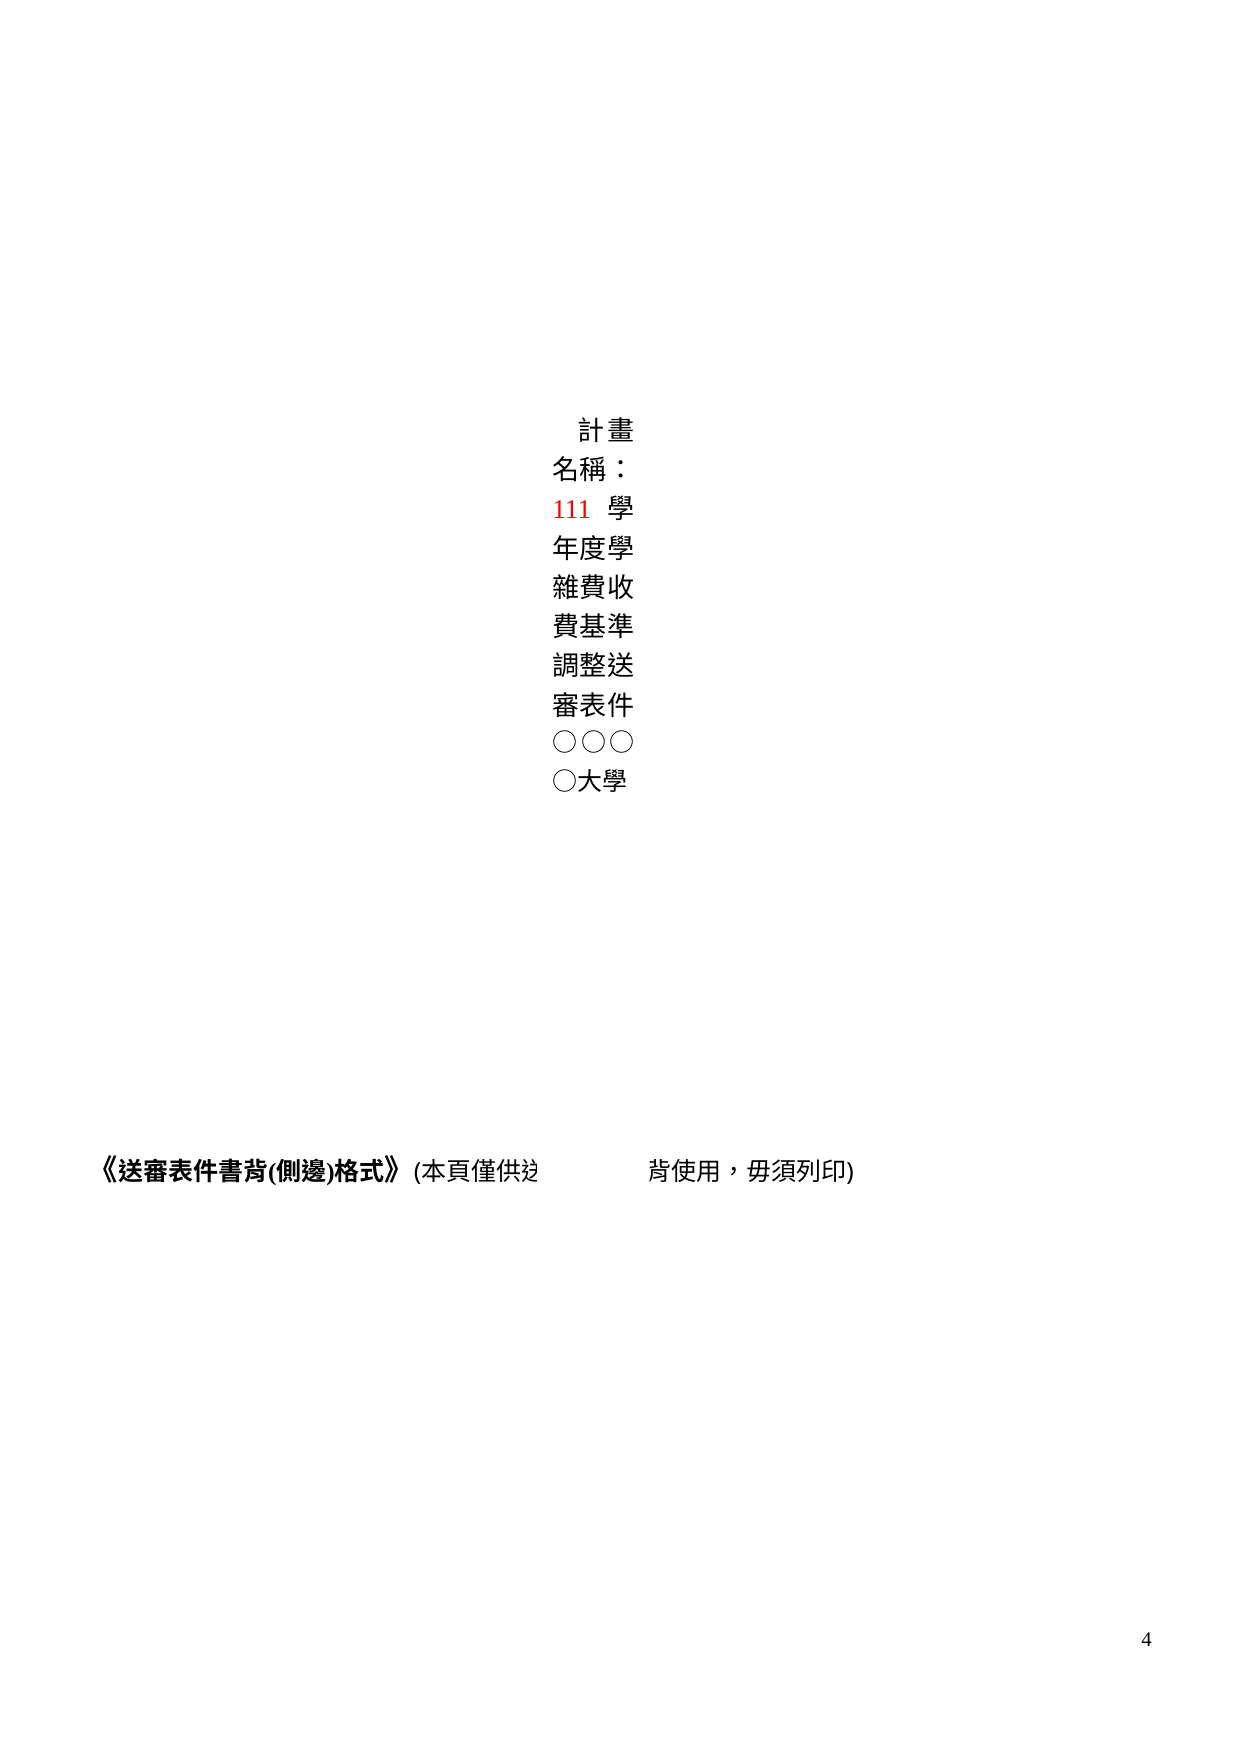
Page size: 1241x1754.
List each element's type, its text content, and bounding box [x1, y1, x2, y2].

text 計畫名稱：111學年度學雜費收費基準調整送審表件 ○○○○大學 [552, 409, 635, 798]
text 《送審表件書背(側邊)格式》(本頁僅供送審表件書背使用，毋須列印) [89, 1124, 537, 1199]
text 《送審表件書背(側邊)格式》(本頁僅供送審表件書背使用，毋須列印) [650, 1124, 1159, 1199]
